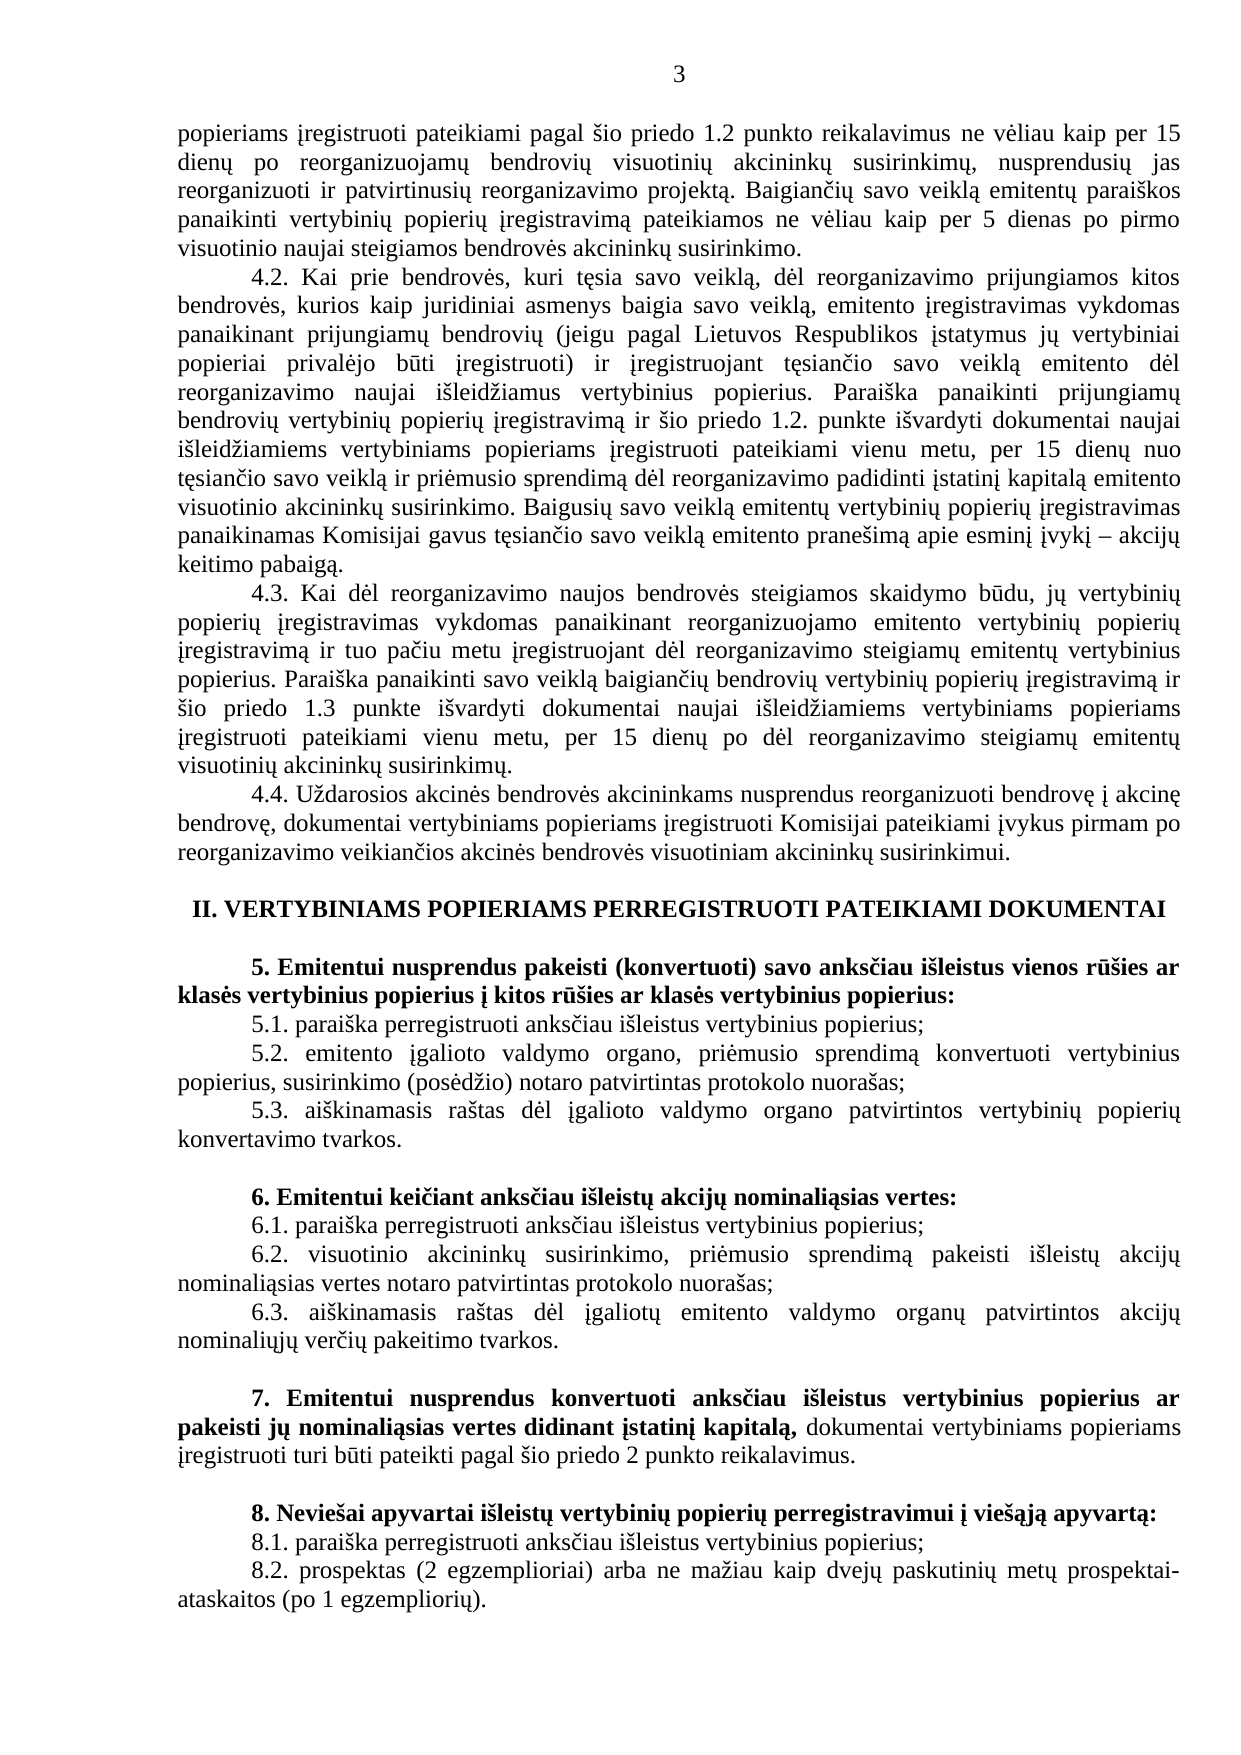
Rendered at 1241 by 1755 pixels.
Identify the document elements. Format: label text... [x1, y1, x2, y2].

text 5.3. aiškinamasis raštas dėl įgalioto valdymo organo patvirtintos vertybinių popierių konvertavimo tvarkos. [177, 1096, 1181, 1153]
text 6. Emitentui keičiant anksčiau išleistų akcijų nominaliąsias vertes: [177, 1182, 1181, 1211]
text 7. Emitentui nusprendus konvertuoti anksčiau išleistus vertybinius popierius ar pakeisti jų nominaliąsias vertes didinant įstatinį kapitalą, dokumentai vertybiniams popieriams įregistruoti turi būti pateikti pagal šio priedo 2 punkto reikalavimus. [177, 1383, 1181, 1469]
text 5. Emitentui nusprendus pakeisti (konvertuoti) savo anksčiau išleistus vienos rūšies ar klasės vertybinius popierius į kitos rūšies ar klasės vertybinius popierius: [177, 952, 1181, 1009]
text 6.2. visuotinio akcininkų susirinkimo, priėmusio sprendimą pakeisti išleistų akcijų nominaliąsias vertes notaro patvirtintas protokolo nuorašas; [177, 1239, 1181, 1297]
text 4.2. Kai prie bendrovės, kuri tęsia savo veiklą, dėl reorganizavimo prijungiamos kitos bendrovės, kurios kaip juridiniai asmenys baigia savo veiklą, emitento įregistravimas vykdomas panaikinant prijungiamų bendrovių (jeigu pagal Lietuvos Respublikos įstatymus jų vertybiniai popieriai privalėjo būti įregistruoti) ir įregistruojant tęsiančio savo veiklą emitento dėl reorganizavimo naujai išleidžiamus vertybinius popierius. Paraiška panaikinti prijungiamų bendrovių vertybinių popierių įregistravimą ir šio priedo 1.2. punkte išvardyti dokumentai naujai išleidžiamiems vertybiniams popieriams įregistruoti pateikiami vienu metu, per 15 dienų nuo tęsiančio savo veiklą ir priėmusio sprendimą dėl reorganizavimo padidinti įstatinį kapitalą emitento visuotinio akcininkų susirinkimo. Baigusių savo veiklą emitentų vertybinių popierių įregistravimas panaikinamas Komisijai gavus tęsiančio savo veiklą emitento pranešimą apie esminį įvykį – akcijų keitimo pabaigą. [177, 262, 1181, 578]
text 8.1. paraiška perregistruoti anksčiau išleistus vertybinius popierius; [177, 1527, 1181, 1556]
text II. VERTYBINIAMS POPIERIAMS PERREGISTRUOTI PATEIKIAMI DOKUMENTAI [177, 894, 1181, 923]
text 8. Neviešai apyvartai išleistų vertybinių popierių perregistravimui į viešąją apyvartą: [177, 1498, 1181, 1527]
text 5.1. paraiška perregistruoti anksčiau išleistus vertybinius popierius; [177, 1009, 1181, 1038]
text popieriams įregistruoti pateikiami pagal šio priedo 1.2 punkto reikalavimus ne vėliau kaip per 15 dienų po reorganizuojamų bendrovių visuotinių akcininkų susirinkimų, nusprendusių jas reorganizuoti ir patvirtinusių reorganizavimo projektą. Baigiančių savo veiklą emitentų paraiškos panaikinti vertybinių popierių įregistravimą pateikiamos ne vėliau kaip per 5 dienas po pirmo visuotinio naujai steigiamos bendrovės akcininkų susirinkimo. [177, 118, 1181, 262]
text 4.4. Uždarosios akcinės bendrovės akcininkams nusprendus reorganizuoti bendrovę į akcinę bendrovę, dokumentai vertybiniams popieriams įregistruoti Komisijai pateikiami įvykus pirmam po reorganizavimo veikiančios akcinės bendrovės visuotiniam akcininkų susirinkimui. [177, 779, 1181, 866]
text 4.3. Kai dėl reorganizavimo naujos bendrovės steigiamos skaidymo būdu, jų vertybinių popierių įregistravimas vykdomas panaikinant reorganizuojamo emitento vertybinių popierių įregistravimą ir tuo pačiu metu įregistruojant dėl reorganizavimo steigiamų emitentų vertybinius popierius. Paraiška panaikinti savo veiklą baigiančių bendrovių vertybinių popierių įregistravimą ir šio priedo 1.3 punkte išvardyti dokumentai naujai išleidžiamiems vertybiniams popieriams įregistruoti pateikiami vienu metu, per 15 dienų po dėl reorganizavimo steigiamų emitentų visuotinių akcininkų susirinkimų. [177, 578, 1181, 779]
text 6.1. paraiška perregistruoti anksčiau išleistus vertybinius popierius; [177, 1211, 1181, 1239]
text 5.2. emitento įgalioto valdymo organo, priėmusio sprendimą konvertuoti vertybinius popierius, susirinkimo (posėdžio) notaro patvirtintas protokolo nuorašas; [177, 1038, 1181, 1096]
text 8.2. prospektas (2 egzemplioriai) arba ne mažiau kaip dvejų paskutinių metų prospektai-ataskaitos (po 1 egzempliorių). [177, 1556, 1181, 1613]
text 6.3. aiškinamasis raštas dėl įgaliotų emitento valdymo organų patvirtintos akcijų nominaliųjų verčių pakeitimo tvarkos. [177, 1297, 1181, 1354]
